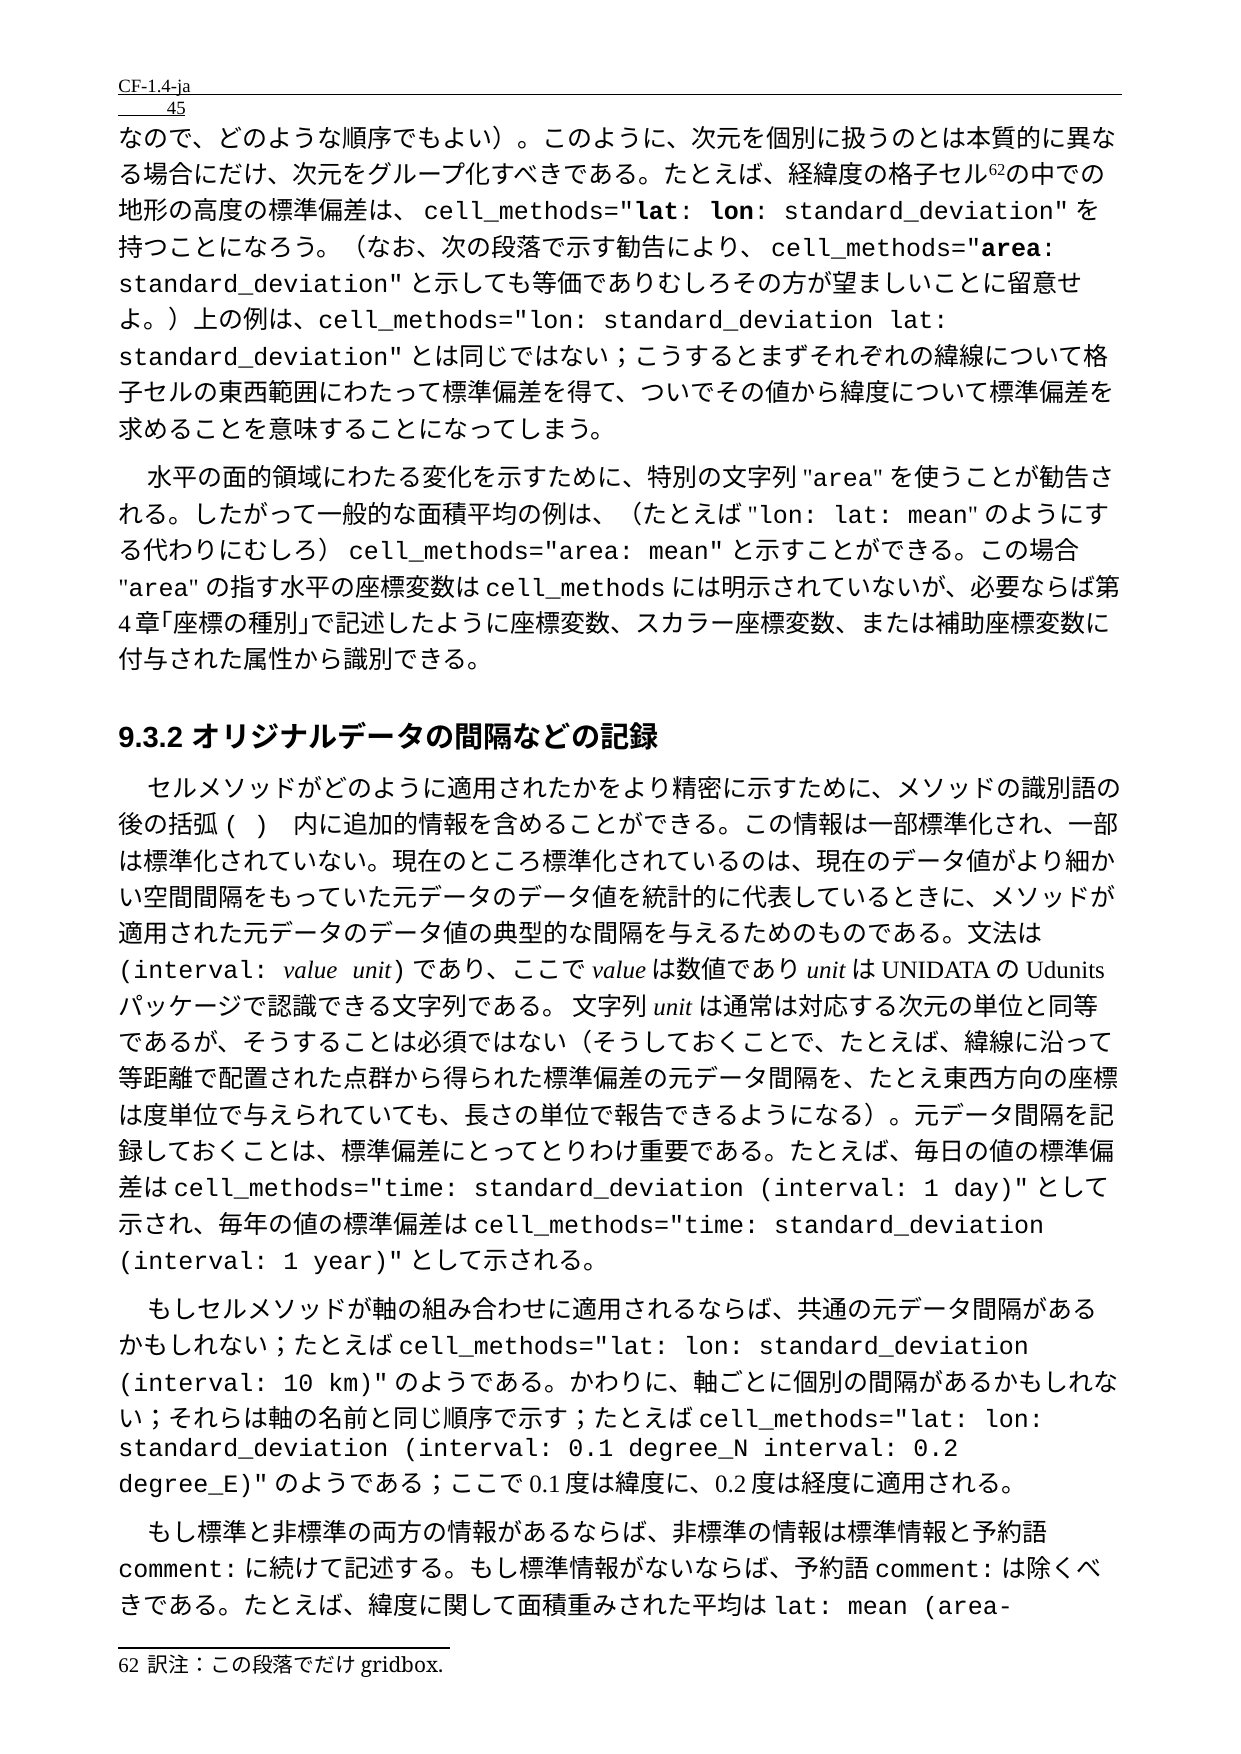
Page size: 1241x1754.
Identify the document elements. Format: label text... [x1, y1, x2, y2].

text なので、どのような順序でもよい）。このように、次元を個別に扱うのとは本質的に異なる場合にだけ、次元をグループ化すべきである。たとえば、経緯度の格子セルの中での地形の高度の標準偏差は、 cell_methods="lat: lon: standard_deviation" を持つことになろう。（なお、次の段落で示す勧告により、 cell_methods="area: standard_deviation" と示しても等価でありむしろその方が望ましいことに留意せよ。）上の例は、cell_methods="lon: standard_deviation lat: standard_deviation" とは同じではない；こうするとまずそれぞれの緯線について格子セルの東西範囲にわたって標準偏差を得て、ついでその値から緯度について標準偏差を求めることを意味することになってしまう。 [118, 118, 1122, 445]
subtitle オリジナルデータの間隔などの記録 [118, 714, 1122, 756]
text もしセルメソッドが軸の組み合わせに適用されるならば、共通の元データ間隔があるかもしれない；たとえば cell_methods="lat: lon: standard_deviation (interval: 10 km)" のようである。かわりに、軸ごとに個別の間隔があるかもしれない；それらは軸の名前と同じ順序で示す；たとえば cell_methods="lat: lon: standard_deviation (interval: 0.1 degree_N interval: 0.2 degree_E)" のようである；ここで0.1度は緯度に、0.2度は経度に適用される。 [118, 1289, 1122, 1500]
text 訳注：この段落でだけ gridbox. [118, 1648, 1122, 1679]
text セルメソッドがどのように適用されたかをより精密に示すために、メソッドの識別語の後の括弧 ( ) 内に追加的情報を含めることができる。この情報は一部標準化され、一部は標準化されていない。現在のところ標準化されているのは、現在のデータ値がより細かい空間間隔をもっていた元データのデータ値を統計的に代表しているときに、メソッドが適用された元データのデータ値の典型的な間隔を与えるためのものである。文法は (interval: value unit) であり、ここで valueは数値であり unit はUNIDATAのUdunitsパッケージで認識できる文字列である。 文字列 unit は通常は対応する次元の単位と同等であるが、そうすることは必須ではない（そうしておくことで、たとえば、緯線に沿って等距離で配置された点群から得られた標準偏差の元データ間隔を、たとえ東西方向の座標は度単位で与えられていても、長さの単位で報告できるようになる）。元データ間隔を記録しておくことは、標準偏差にとってとりわけ重要である。たとえば、毎日の値の標準偏差は cell_methods="time: standard_deviation (interval: 1 day)" として示され、毎年の値の標準偏差は cell_methods="time: standard_deviation (interval: 1 year)" として示される。 [118, 768, 1122, 1277]
text 水平の面的領域にわたる変化を示すために、特別の文字列 "area" を使うことが勧告される。したがって一般的な面積平均の例は、（たとえば "lon: lat: mean" のようにする代わりにむしろ） cell_methods="area: mean" と示すことができる。この場合 "area" の指す水平の座標変数は cell_methods には明示されていないが、必要ならば第4章｢座標の種別｣で記述したように座標変数、スカラー座標変数、または補助座標変数に付与された属性から識別できる。 [118, 458, 1122, 676]
text もし標準と非標準の両方の情報があるならば、非標準の情報は標準情報と予約語 comment: に続けて記述する。もし標準情報がないならば、予約語 comment: は除くべきである。たとえば、緯度に関して面積重みされた平均は lat: mean (area- [118, 1512, 1122, 1622]
